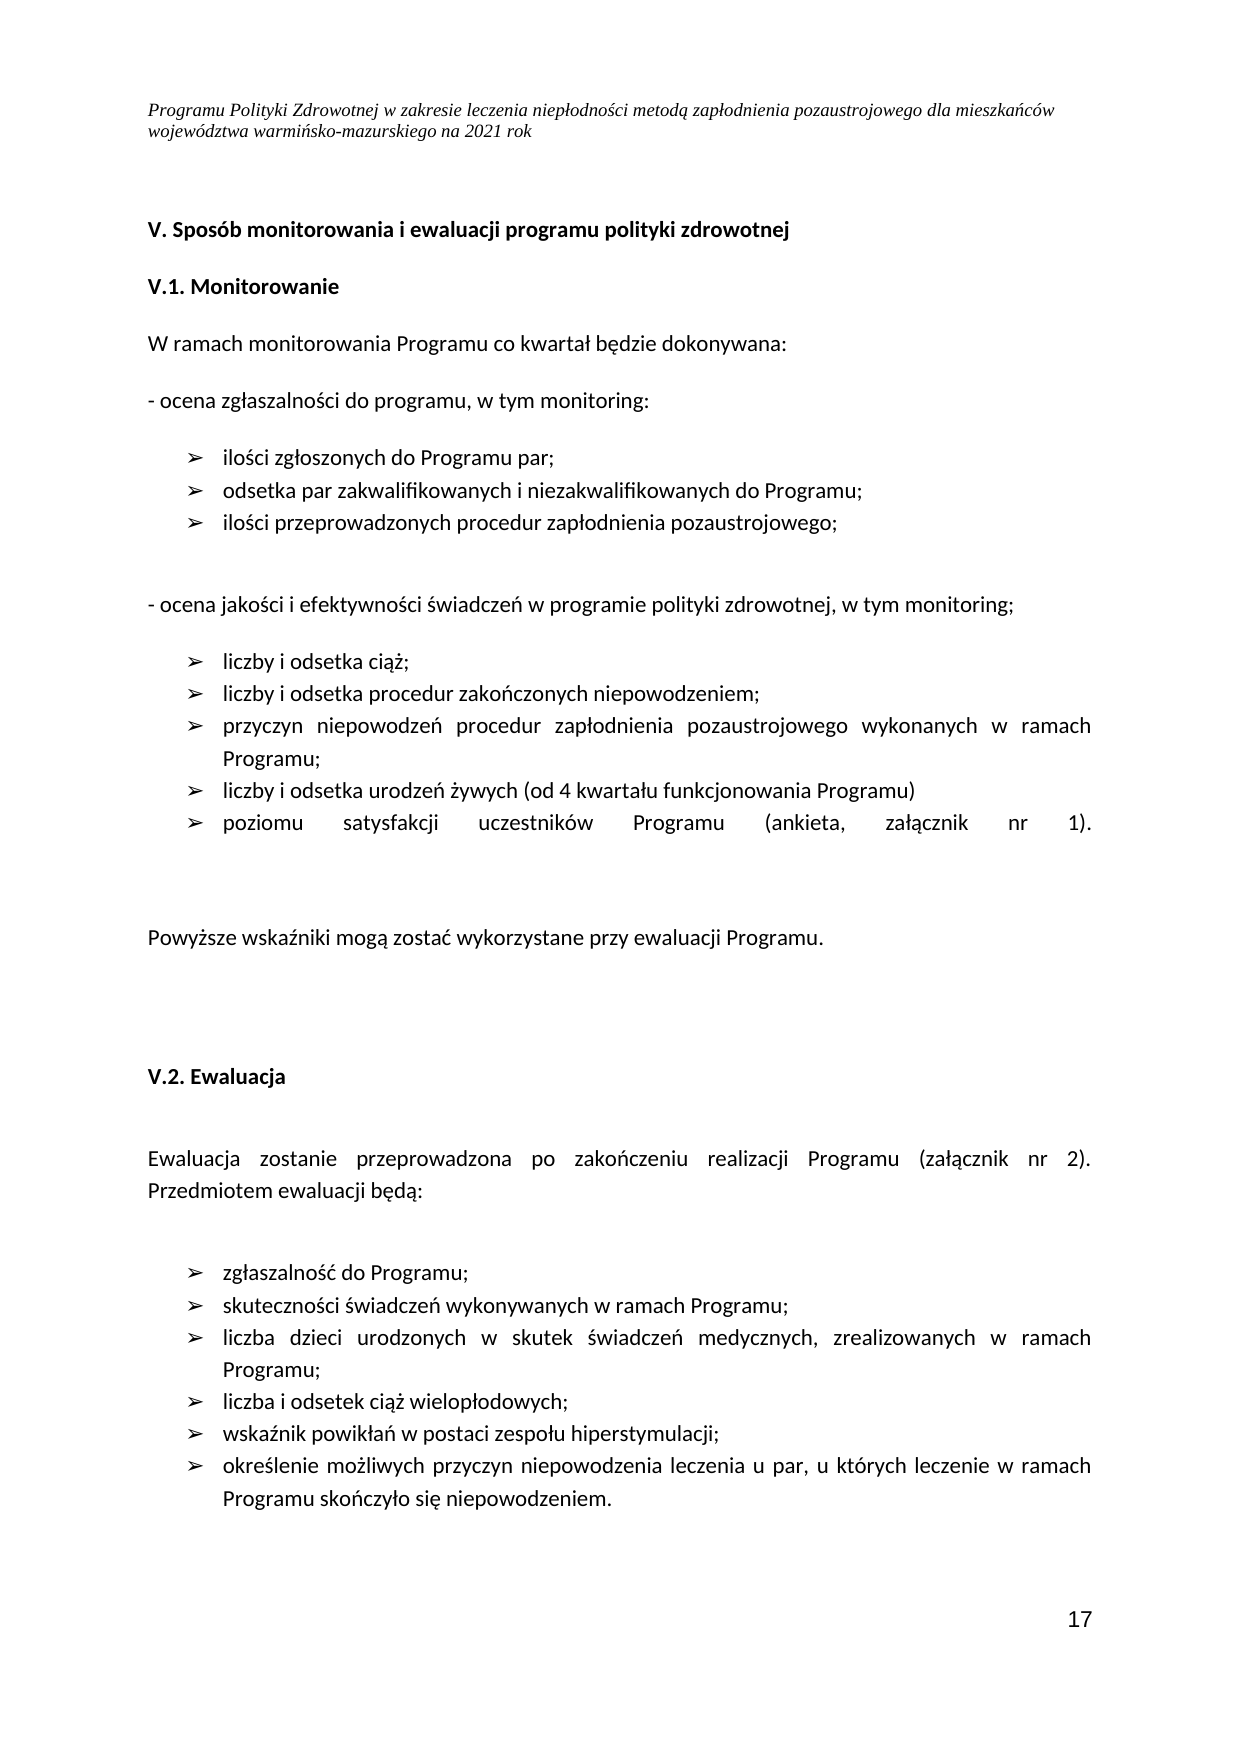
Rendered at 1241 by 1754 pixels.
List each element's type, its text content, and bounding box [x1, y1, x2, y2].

list wskaźnik powikłań w postaci zespołu hiperstymulacji; [185, 1419, 1093, 1447]
subtitle V.2. Ewaluacja [148, 1062, 1093, 1090]
text Powyższe wskaźniki mogą zostać wykorzystane przy ewaluacji Programu. [148, 923, 1093, 951]
list zgłaszalność do Programu; [185, 1258, 1093, 1287]
list liczba i odsetek ciąż wielopłodowych; [185, 1387, 1093, 1415]
text V.1. Monitorowanie [148, 272, 1093, 300]
text W ramach monitorowania Programu co kwartał będzie dokonywana: [148, 329, 1093, 357]
list ilości zgłoszonych do Programu par; [185, 443, 1093, 472]
list określenie możliwych przyczyn niepowodzenia leczenia u par, u których leczenie w ramach Programu skończyło się niepowodzeniem. [185, 1452, 1093, 1512]
text - ocena jakości i efektywności świadczeń w programie polityki zdrowotnej, w tym monitoring; [148, 590, 1093, 618]
text V. Sposób monitorowania i ewaluacji programu polityki zdrowotnej [148, 215, 1093, 243]
list skuteczności świadczeń wykonywanych w ramach Programu; [185, 1291, 1093, 1319]
list liczby i odsetka procedur zakończonych niepowodzeniem; [185, 679, 1093, 707]
list liczba dzieci urodzonych w skutek świadczeń medycznych, zrealizowanych w ramach Programu; [185, 1323, 1093, 1383]
list liczby i odsetka urodzeń żywych (od 4 kwartału funkcjonowania Programu) [185, 776, 1093, 804]
list poziomu satysfakcji uczestników Programu (ankieta, załącznik nr 1). [185, 808, 1093, 868]
list odsetka par zakwalifikowanych i niezakwalifikowanych do Programu; [185, 476, 1093, 504]
text - ocena zgłaszalności do programu, w tym monitoring: [148, 386, 1093, 414]
text Ewaluacja zostanie przeprowadzona po zakończeniu realizacji Programu (załącznik nr 2). Przedmiotem ewaluacji będą: [148, 1144, 1093, 1204]
list ilości przeprowadzonych procedur zapłodnienia pozaustrojowego; [185, 508, 1093, 536]
list liczby i odsetka ciąż; [185, 647, 1093, 675]
list przyczyn niepowodzeń procedur zapłodnienia pozaustrojowego wykonanych w ramach Programu; [185, 712, 1093, 772]
